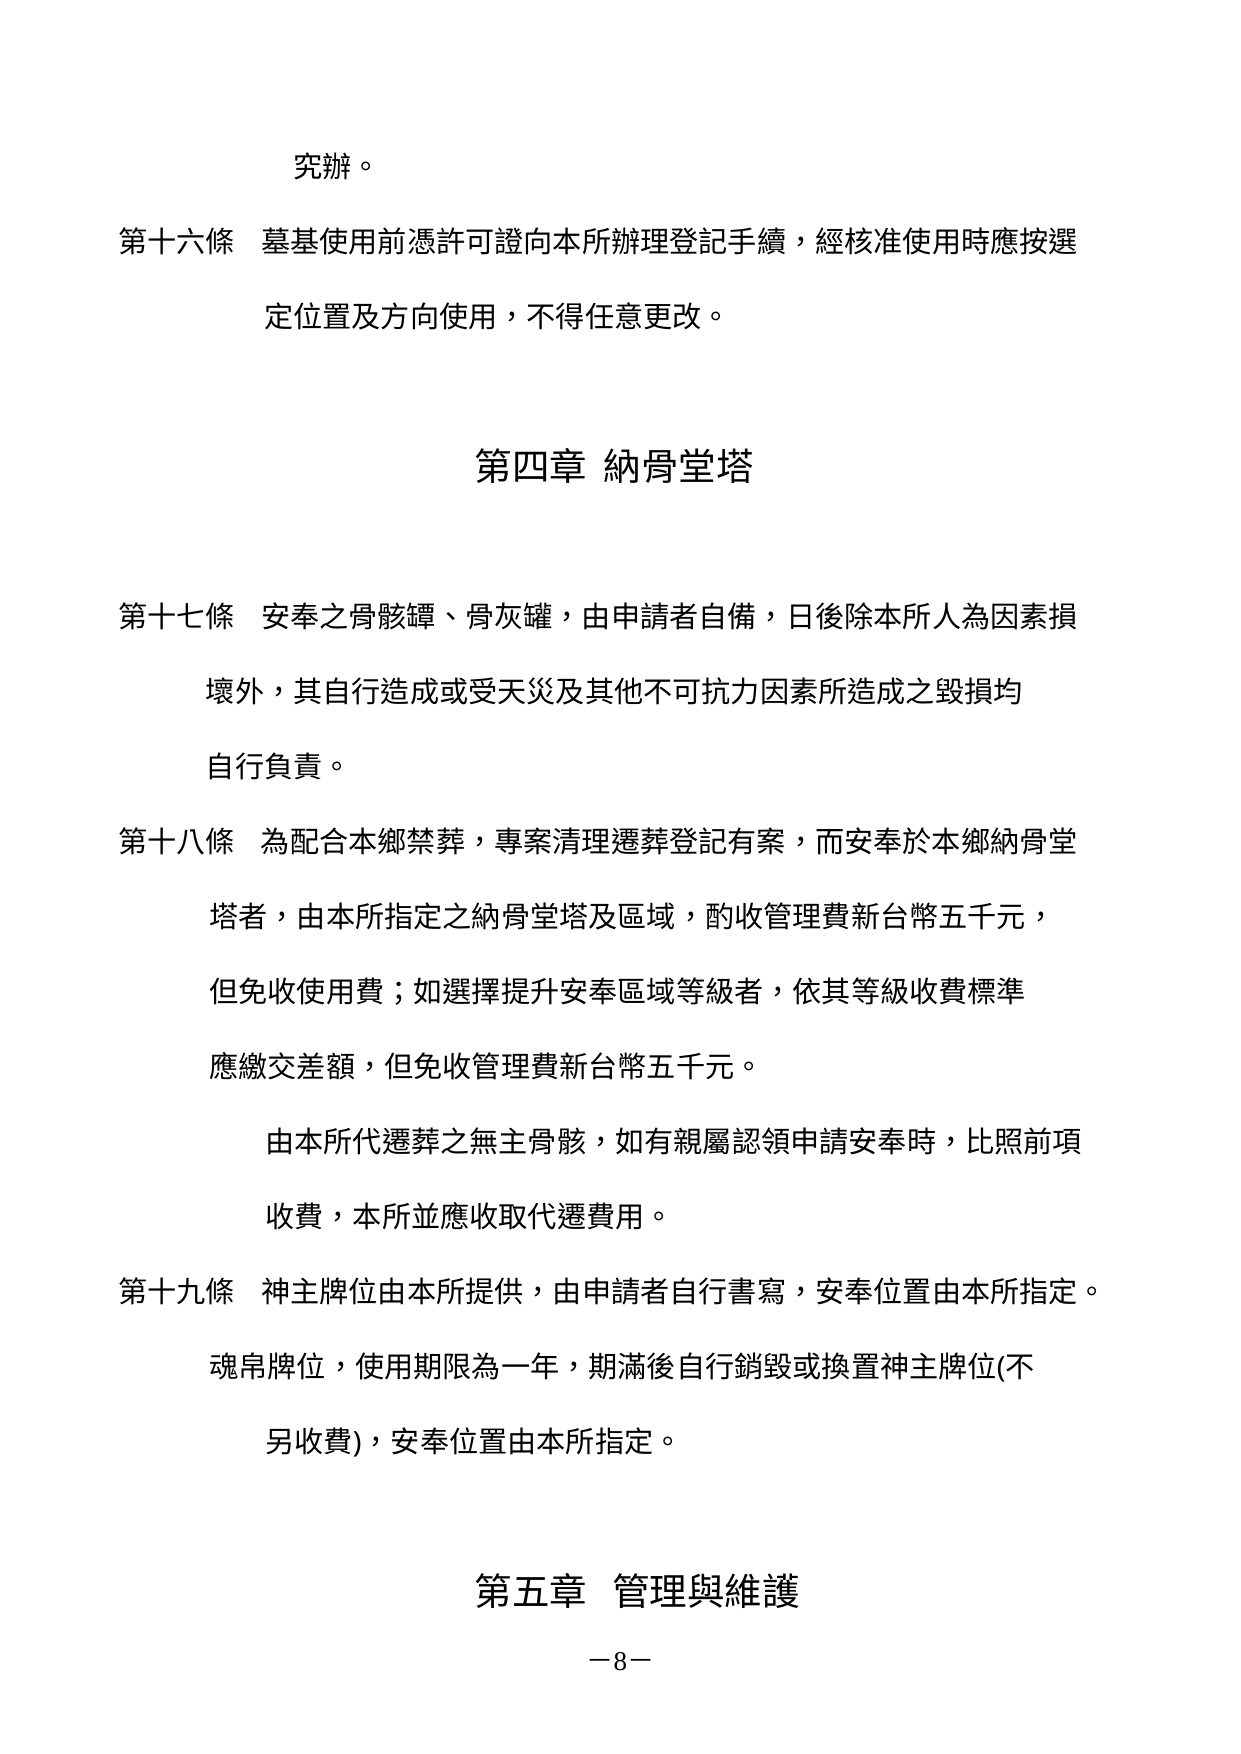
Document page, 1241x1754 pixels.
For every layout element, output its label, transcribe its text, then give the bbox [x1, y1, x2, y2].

text 第五章 管理與維護 [118, 1552, 1122, 1627]
text 由本所代遷葬之無主骨骸，如有親屬認領申請安奉時，比照前項 [235, 1102, 1122, 1177]
text 塔者，由本所指定之納骨堂塔及區域，酌收管理費新台幣五千元， [118, 877, 1122, 952]
text 第十六條 墓基使用前憑許可證向本所辦理登記手續，經核准使用時應按選 [118, 202, 1122, 277]
text 收費，本所並應收取代遷費用。 [118, 1177, 1122, 1252]
text 究辦。 [235, 127, 1122, 202]
text 第十八條 為配合本鄉禁葬，專案清理遷葬登記有案，而安奉於本鄉納骨堂 [118, 802, 1122, 877]
text 第十九條 神主牌位由本所提供，由申請者自行書寫，安奉位置由本所指定。 [118, 1252, 1122, 1327]
text 魂帛牌位，使用期限為一年，期滿後自行銷毀或換置神主牌位(不 [118, 1327, 1122, 1402]
text 第十七條 安奉之骨骸罈、骨灰罐，由申請者自備，日後除本所人為因素損 [118, 577, 1122, 652]
text 另收費)，安奉位置由本所指定。 [235, 1402, 1122, 1477]
text 自行負責。 [118, 727, 1122, 802]
text 第四章 納骨堂塔 [118, 427, 1122, 502]
text 應繳交差額，但免收管理費新台幣五千元。 [118, 1027, 1122, 1102]
text 壞外，其自行造成或受天災及其他不可抗力因素所造成之毀損均 [118, 652, 1122, 727]
text 但免收使用費；如選擇提升安奉區域等級者，依其等級收費標準 [118, 952, 1122, 1027]
text 定位置及方向使用，不得任意更改。 [133, 277, 1122, 352]
